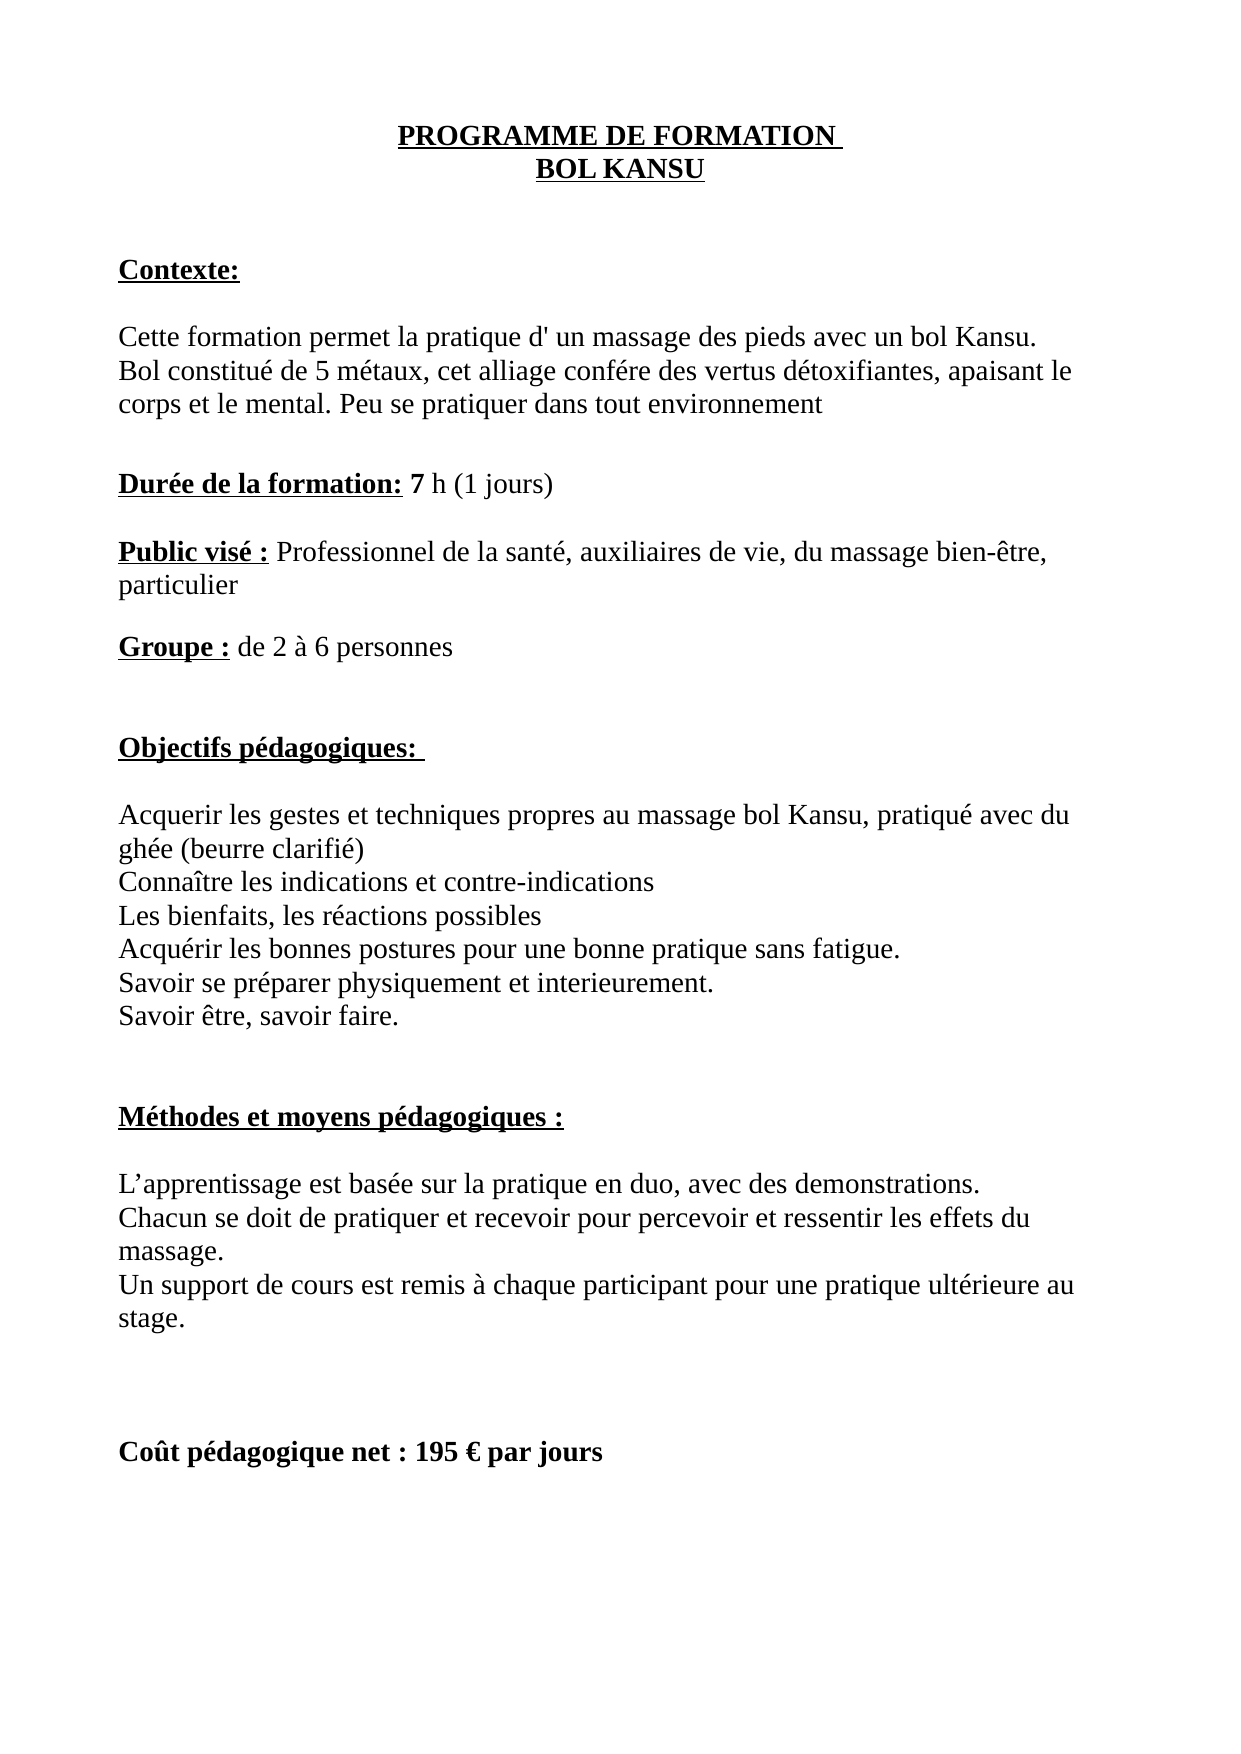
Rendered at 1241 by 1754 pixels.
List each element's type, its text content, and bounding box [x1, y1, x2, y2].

text particulier [118, 567, 1122, 601]
text Chacun se doit de pratiquer et recevoir pour percevoir et ressentir les effets du massage. [118, 1200, 1122, 1267]
text Cette formation permet la pratique d' un massage des pieds avec un bol Kansu. [118, 319, 1122, 353]
text Un support de cours est remis à chaque participant pour une pratique ultérieure au stage. [118, 1267, 1122, 1334]
text Durée de la formation: 7 h (1 jours) [118, 467, 1122, 500]
text Savoir se préparer physiquement et interieurement. [118, 965, 1122, 998]
text Les bienfaits, les réactions possibles [118, 898, 1122, 931]
text L’apprentissage est basée sur la pratique en duo, avec des demonstrations. [118, 1166, 1122, 1200]
text Méthodes et moyens pédagogiques : [118, 1099, 1122, 1133]
text Groupe : de 2 à 6 personnes [118, 629, 1122, 663]
text Objectifs pédagogiques: [118, 730, 1122, 764]
text BOL KANSU [118, 152, 1122, 185]
text Bol constitué de 5 métaux, cet alliage confére des vertus détoxifiantes, apaisant le corps et le mental. Peu se pratiquer dans tout environnement [118, 353, 1122, 420]
text Acquerir les gestes et techniques propres au massage bol Kansu, pratiqué avec du ghée (beurre clarifié) [118, 797, 1122, 864]
text Contexte: [118, 252, 1122, 286]
text Connaître les indications et contre-indications [118, 864, 1122, 898]
text Coût pédagogique net : 195 € par jours [118, 1434, 1122, 1468]
text Acquérir les bonnes postures pour une bonne pratique sans fatigue. [118, 931, 1122, 965]
text PROGRAMME DE FORMATION [118, 118, 1122, 152]
text Public visé : Professionnel de la santé, auxiliaires de vie, du massage bien-être, [118, 534, 1122, 567]
text Savoir être, savoir faire. [118, 998, 1122, 1032]
